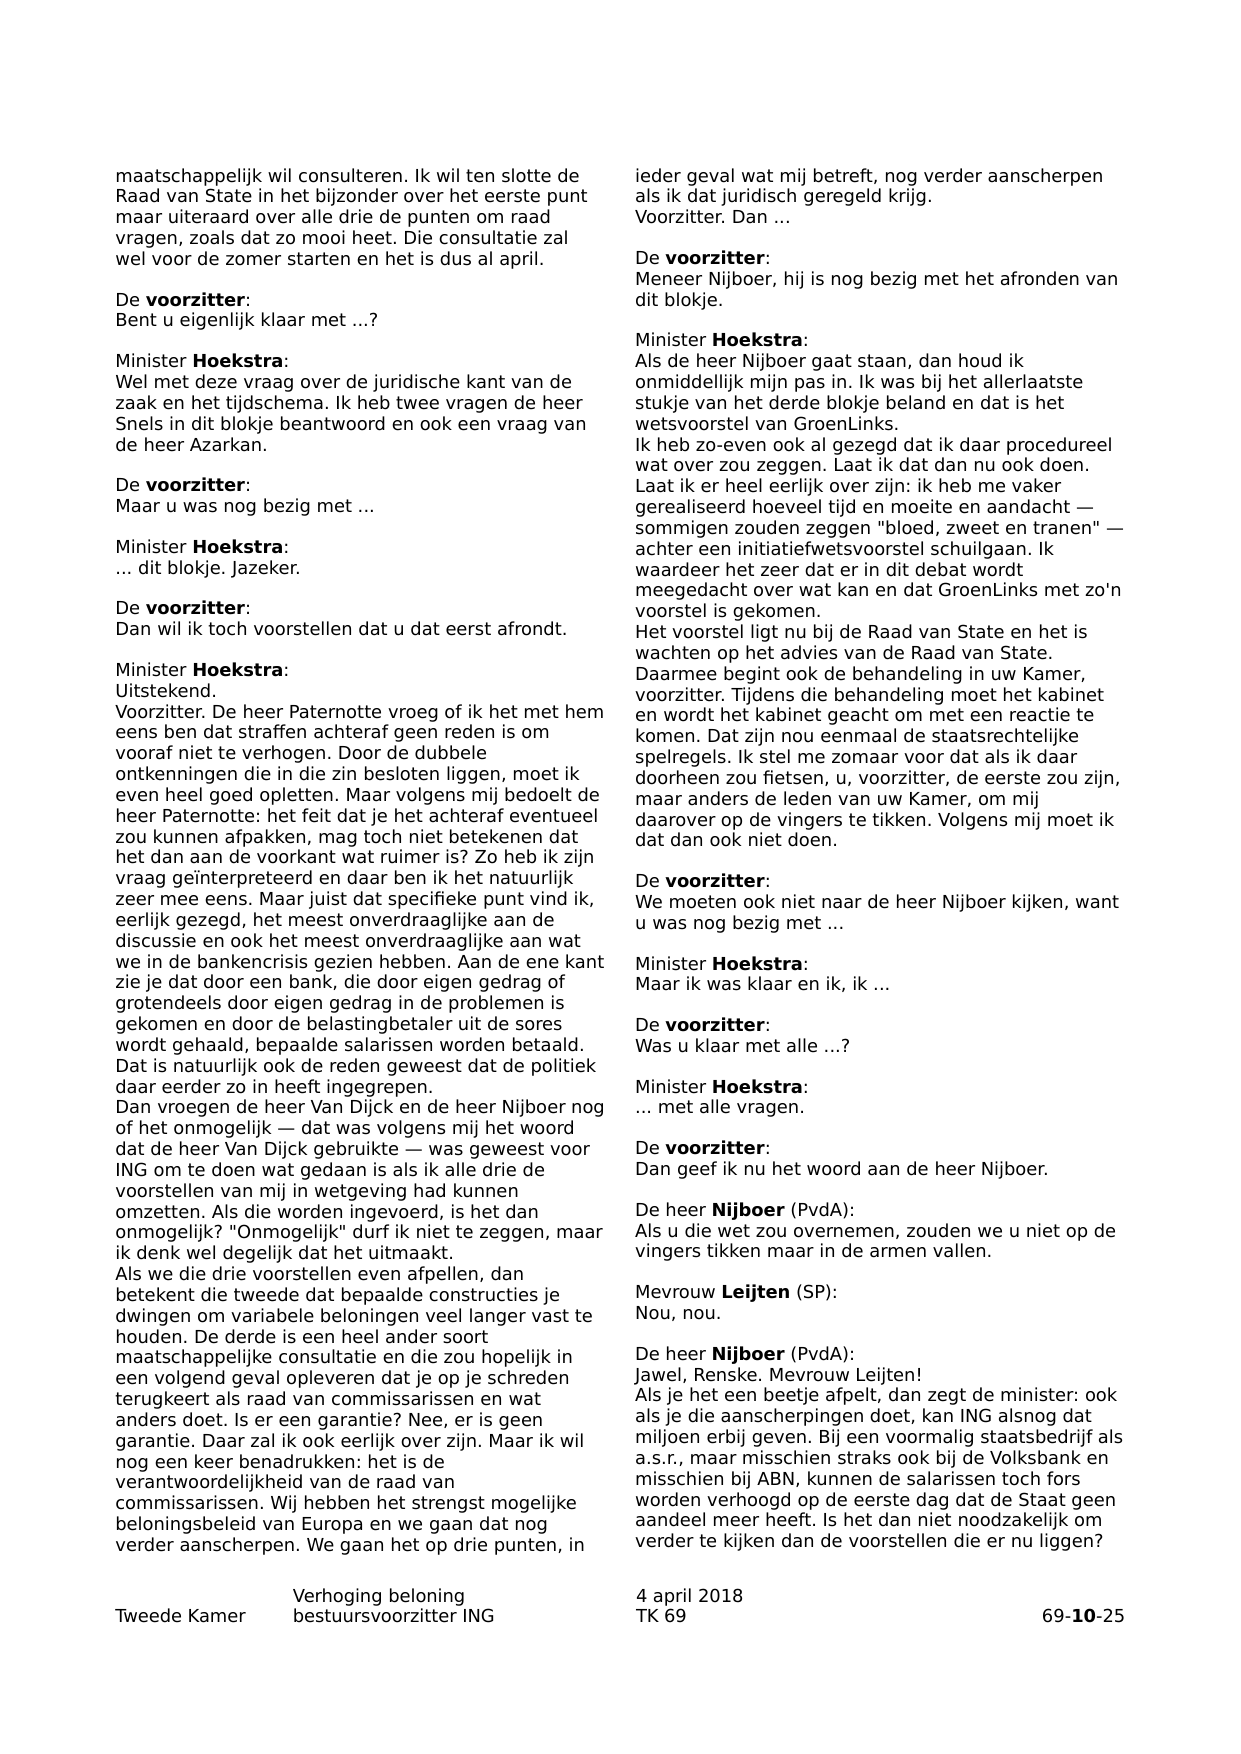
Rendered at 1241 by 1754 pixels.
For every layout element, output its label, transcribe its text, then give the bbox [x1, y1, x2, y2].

text Dan vroegen de heer Van Dijck en de heer Nijboer nog of het onmogelijk — dat was volgens mij het woord dat de heer Van Dijck gebruikte — was geweest voor ING om te doen wat gedaan is als ik alle drie de voorstellen van mij in wetgeving had kunnen omzetten. Als die worden ingevoerd, is het dan onmogelijk? "Onmogelijk" durf ik niet te zeggen, maar ik denk wel degelijk dat het uitmaakt. [115, 1097, 605, 1264]
text Maar ik was klaar en ik, ik ... [635, 974, 1125, 995]
text Meneer Nijboer, hij is nog bezig met het afronden van dit blokje. [635, 268, 1125, 310]
text De heer Nijboer (PvdA): [635, 1199, 1125, 1220]
text Minister Hoekstra: [635, 953, 1125, 974]
text Bent u eigenlijk klaar met ...? [115, 310, 605, 331]
text Minister Hoekstra: [115, 351, 605, 372]
text Was u klaar met alle ...? [635, 1036, 1125, 1056]
text De voorzitter: [115, 598, 605, 619]
text Voorzitter. De heer Paternotte vroeg of ik het met hem eens ben dat straffen achteraf geen reden is om vooraf niet te verhogen. Door de dubbele ontkenningen die in die zin besloten liggen, moet ik even heel goed opletten. Maar volgens mij bedoelt de heer Paternotte: het feit dat je het achteraf eventueel zou kunnen afpakken, mag toch niet betekenen dat het dan aan de voorkant wat ruimer is? Zo heb ik zijn vraag geïnterpreteerd en daar ben ik het natuurlijk zeer mee eens. Maar juist dat specifieke punt vind ik, eerlijk gezegd, het meest onverdraaglijke aan de discussie en ook het meest onverdraaglijke aan wat we in de bankencrisis gezien hebben. Aan de ene kant zie je dat door een bank, die door eigen gedrag of grotendeels door eigen gedrag in de problemen is gekomen en door de belastingbetaler uit de sores wordt gehaald, bepaalde salarissen worden betaald. Dat is natuurlijk ook de reden geweest dat de politiek daar eerder zo in heeft ingegrepen. [115, 701, 605, 1097]
text Als we die drie voorstellen even afpellen, dan betekent die tweede dat bepaalde constructies je dwingen om variabele beloningen veel langer vast te houden. De derde is een heel ander soort maatschappelijke consultatie en die zou hopelijk in een volgend geval opleveren dat je op je schreden terugkeert als raad van commissarissen en wat anders doet. Is er een garantie? Nee, er is geen garantie. Daar zal ik ook eerlijk over zijn. Maar ik wil nog een keer benadrukken: het is de verantwoordelijkheid van de raad van commissarissen. Wij hebben het strengst mogelijke beloningsbeleid van Europa en we gaan dat nog verder aanscherpen. We gaan het op drie punten, in [115, 1264, 605, 1556]
text ieder geval wat mij betreft, nog verder aanscherpen als ik dat juridisch geregeld krijg. [635, 165, 1125, 207]
text Minister Hoekstra: [635, 330, 1125, 351]
text De voorzitter: [115, 289, 605, 310]
text De heer Nijboer (PvdA): [635, 1343, 1125, 1364]
text Minister Hoekstra: [115, 660, 605, 681]
text Wel met deze vraag over de juridische kant van de zaak en het tijdschema. Ik heb twee vragen de heer Snels in dit blokje beantwoord en ook een vraag van de heer Azarkan. [115, 372, 605, 455]
text Als u die wet zou overnemen, zouden we u niet op de vingers tikken maar in de armen vallen. [635, 1220, 1125, 1262]
text Dan wil ik toch voorstellen dat u dat eerst afrondt. [115, 619, 605, 640]
text Ik heb zo-even ook al gezegd dat ik daar procedureel wat over zou zeggen. Laat ik dat dan nu ook doen. Laat ik er heel eerlijk over zijn: ik heb me vaker gerealiseerd hoeveel tijd en moeite en aandacht — sommigen zouden zeggen "bloed, zweet en tranen" — achter een initiatiefwetsvoorstel schuilgaan. Ik waardeer het zeer dat er in dit debat wordt meegedacht over wat kan en dat GroenLinks met zo'n voorstel is gekomen. [635, 434, 1125, 622]
text We moeten ook niet naar de heer Nijboer kijken, want u was nog bezig met ... [635, 892, 1125, 933]
text Maar u was nog bezig met ... [115, 496, 605, 517]
text De voorzitter: [635, 1015, 1125, 1036]
text Nou, nou. [635, 1303, 1125, 1323]
text ... dit blokje. Jazeker. [115, 557, 605, 578]
text Voorzitter. Dan ... [635, 207, 1125, 228]
text De voorzitter: [635, 871, 1125, 892]
text Minister Hoekstra: [115, 537, 605, 557]
text Het voorstel ligt nu bij de Raad van State en het is wachten op het advies van de Raad van State. Daarmee begint ook de behandeling in uw Kamer, voorzitter. Tijdens die behandeling moet het kabinet en wordt het kabinet geacht om met een reactie te komen. Dat zijn nou eenmaal de staatsrechtelijke spelregels. Ik stel me zomaar voor dat als ik daar doorheen zou fietsen, u, voorzitter, de eerste zou zijn, maar anders de leden van uw Kamer, om mij daarover op de vingers te tikken. Volgens mij moet ik dat dan ook niet doen. [635, 622, 1125, 851]
text De voorzitter: [115, 475, 605, 496]
text maatschappelijk wil consulteren. Ik wil ten slotte de Raad van State in het bijzonder over het eerste punt maar uiteraard over alle drie de punten om raad vragen, zoals dat zo mooi heet. Die consultatie zal wel voor de zomer starten en het is dus al april. [115, 165, 605, 269]
text Dan geef ik nu het woord aan de heer Nijboer. [635, 1159, 1125, 1179]
text Uitstekend. [115, 681, 605, 701]
text Als je het een beetje afpelt, dan zegt de minister: ook als je die aanscherpingen doet, kan ING alsnog dat miljoen erbij geven. Bij een voormalig staatsbedrijf als a.s.r., maar misschien straks ook bij de Volksbank en misschien bij ABN, kunnen de salarissen toch fors worden verhoogd op de eerste dag dat de Staat geen aandeel meer heeft. Is het dan niet noodzakelijk om verder te kijken dan de voorstellen die er nu liggen? [635, 1385, 1125, 1552]
text Minister Hoekstra: [635, 1076, 1125, 1097]
text De voorzitter: [635, 248, 1125, 268]
text Als de heer Nijboer gaat staan, dan houd ik onmiddellijk mijn pas in. Ik was bij het allerlaatste stukje van het derde blokje beland en dat is het wetsvoorstel van GroenLinks. [635, 351, 1125, 434]
text Mevrouw Leijten (SP): [635, 1282, 1125, 1303]
text De voorzitter: [635, 1138, 1125, 1159]
text Jawel, Renske. Mevrouw Leijten! [635, 1364, 1125, 1385]
text ... met alle vragen. [635, 1097, 1125, 1118]
